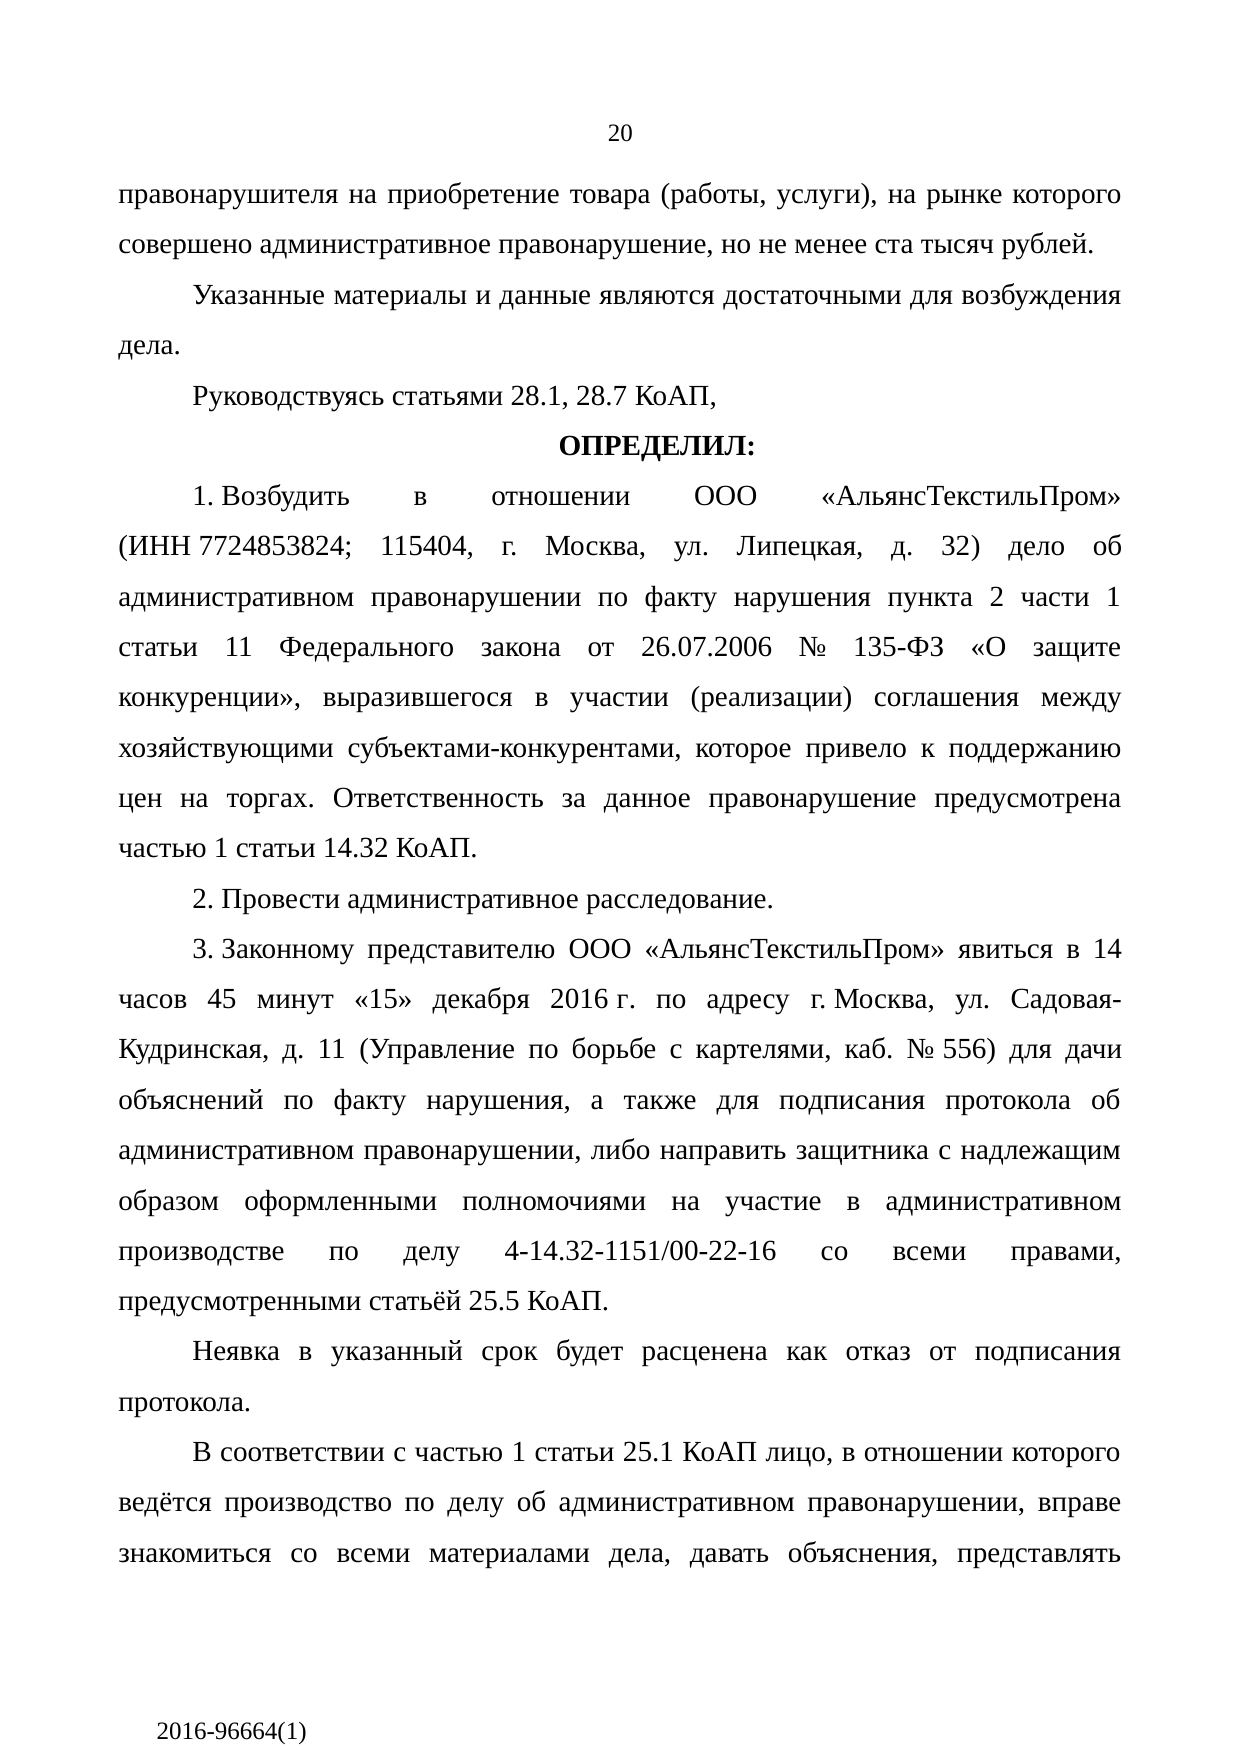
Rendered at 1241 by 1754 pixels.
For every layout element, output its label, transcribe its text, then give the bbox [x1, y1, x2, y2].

text 2. Провести административное расследование. [118, 881, 1122, 914]
text В соответствии с частью 1 статьи 25.1 КоАП лицо, в отношении которого ведётся производство по делу об административном правонарушении, вправе знакомиться со всеми материалами дела, давать объяснения, представлять [118, 1434, 1122, 1568]
text 1. Возбудить в отношении ООО «АльянсТекстильПром» (ИНН 7724853824; 115404, г. Москва, ул. Липецкая, д. 32) дело об административном правонарушении по факту нарушения пункта 2 части 1 статьи 11 Федерального закона от 26.07.2006 № 135-ФЗ «О защите конкуренции», выразившегося в участии (реализации) соглашения между хозяйствующими субъектами-конкурентами, которое привело к поддержанию цен на торгах. Ответственность за данное правонарушение предусмотрена частью 1 статьи 14.32 КоАП. [118, 478, 1122, 864]
text Неявка в указанный срок будет расценена как отказ от подписания протокола. [118, 1333, 1122, 1417]
text Руководствуясь статьями 28.1, 28.7 КоАП, [118, 378, 1122, 411]
text Указанные материалы и данные являются достаточными для возбуждения дела. [118, 277, 1122, 361]
text ОПРЕДЕЛИЛ: [118, 428, 1122, 461]
text правонарушителя на приобретение товара (работы, услуги), на рынке которого совершено административное правонарушение, но не менее ста тысяч рублей. [118, 176, 1122, 260]
text 3. Законному представителю ООО «АльянсТекстильПром» явиться в 14 часов 45 минут «15» декабря 2016 г. по адресу г. Москва, ул. Садовая-Кудринская, д. 11 (Управление по борьбе с картелями, каб. № 556) для дачи объяснений по факту нарушения, а также для подписания протокола об административном правонарушении, либо направить защитника с надлежащим образом оформленными полномочиями на участие в административном производстве по делу 4-14.32-1151/00-22-16 со всеми правами, предусмотренными статьёй 25.5 КоАП. [118, 931, 1122, 1317]
